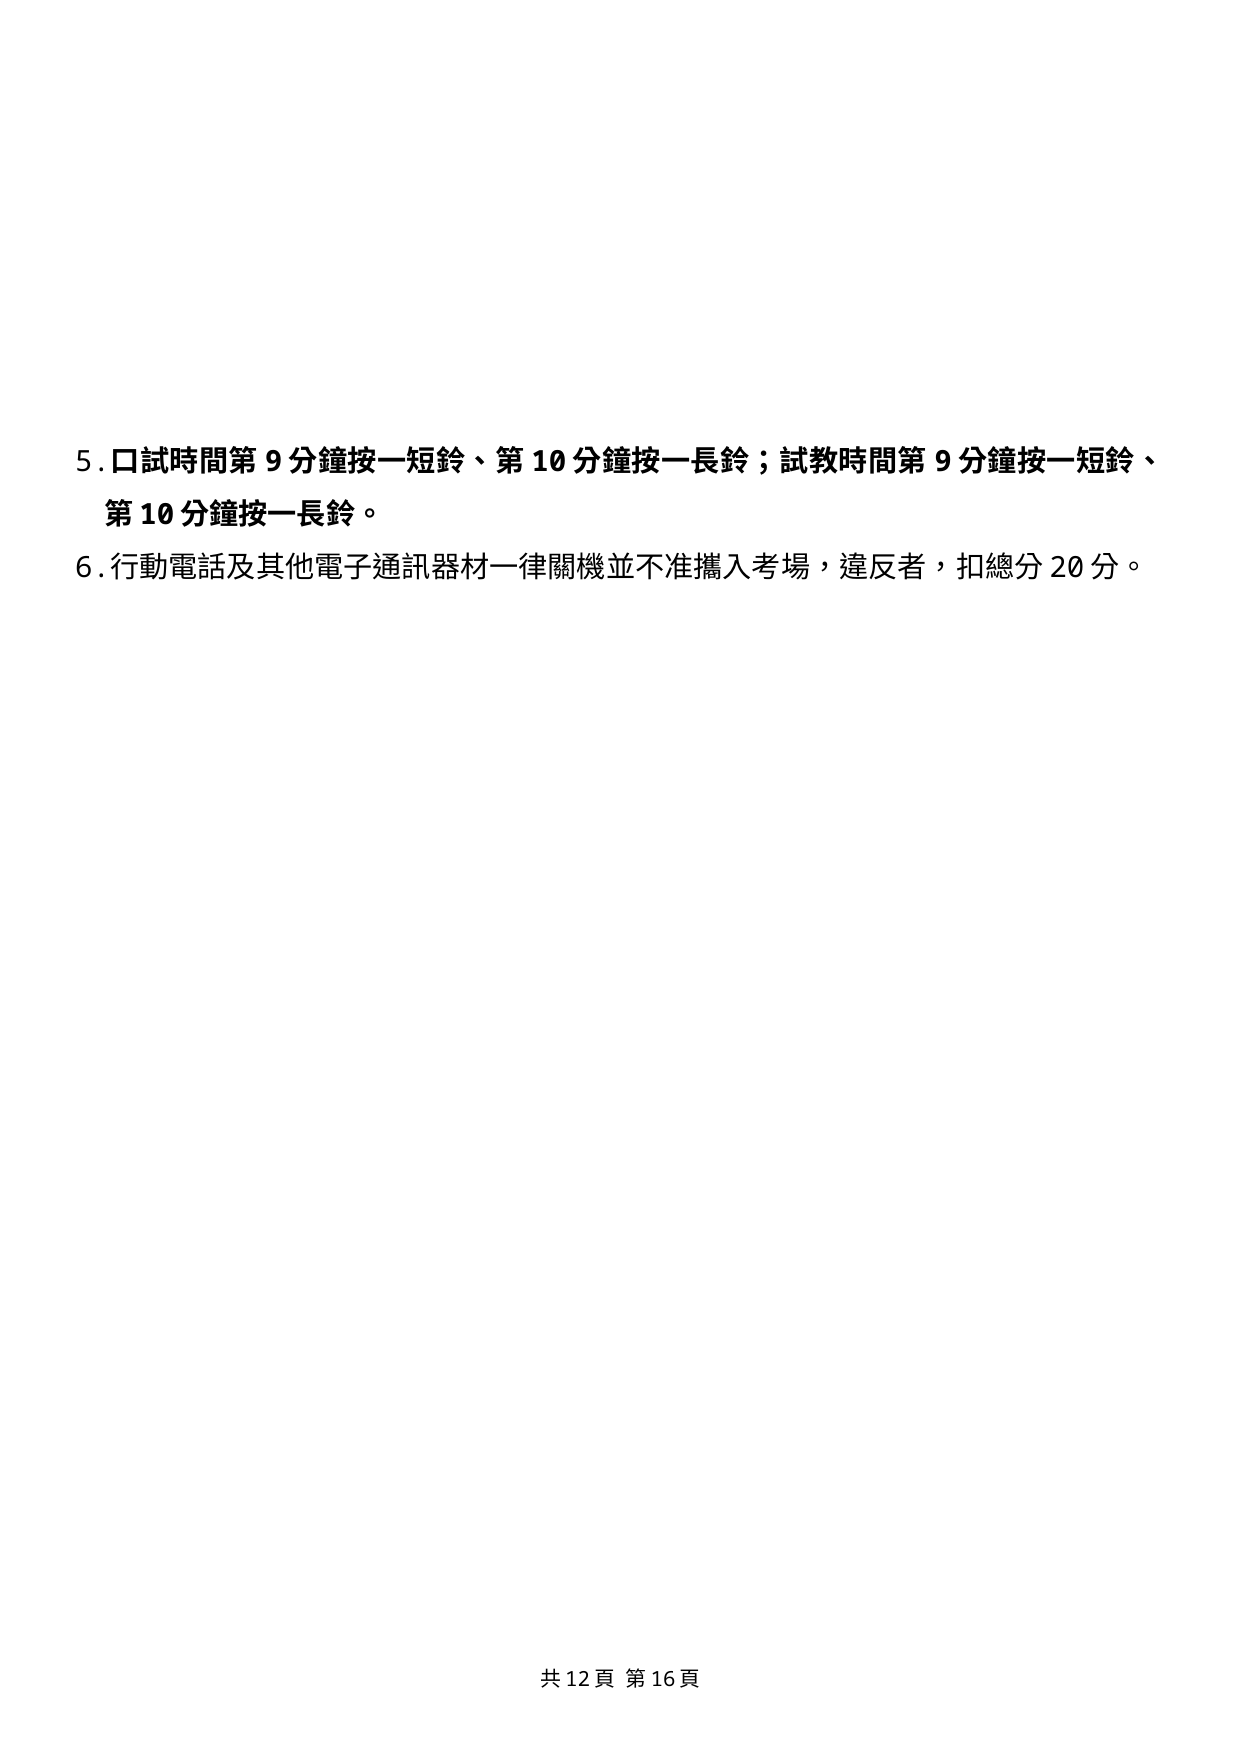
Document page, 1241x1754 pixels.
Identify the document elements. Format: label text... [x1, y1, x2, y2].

text 6.行動電話及其他電子通訊器材一律關機並不准攜入考場，違反者，扣總分20分。 [75, 544, 1165, 586]
text 5.口試時間第9分鐘按一短鈴、第10分鐘按一長鈴；試教時間第9分鐘按一短鈴、第10分鐘按一長鈴。 [75, 438, 1165, 533]
